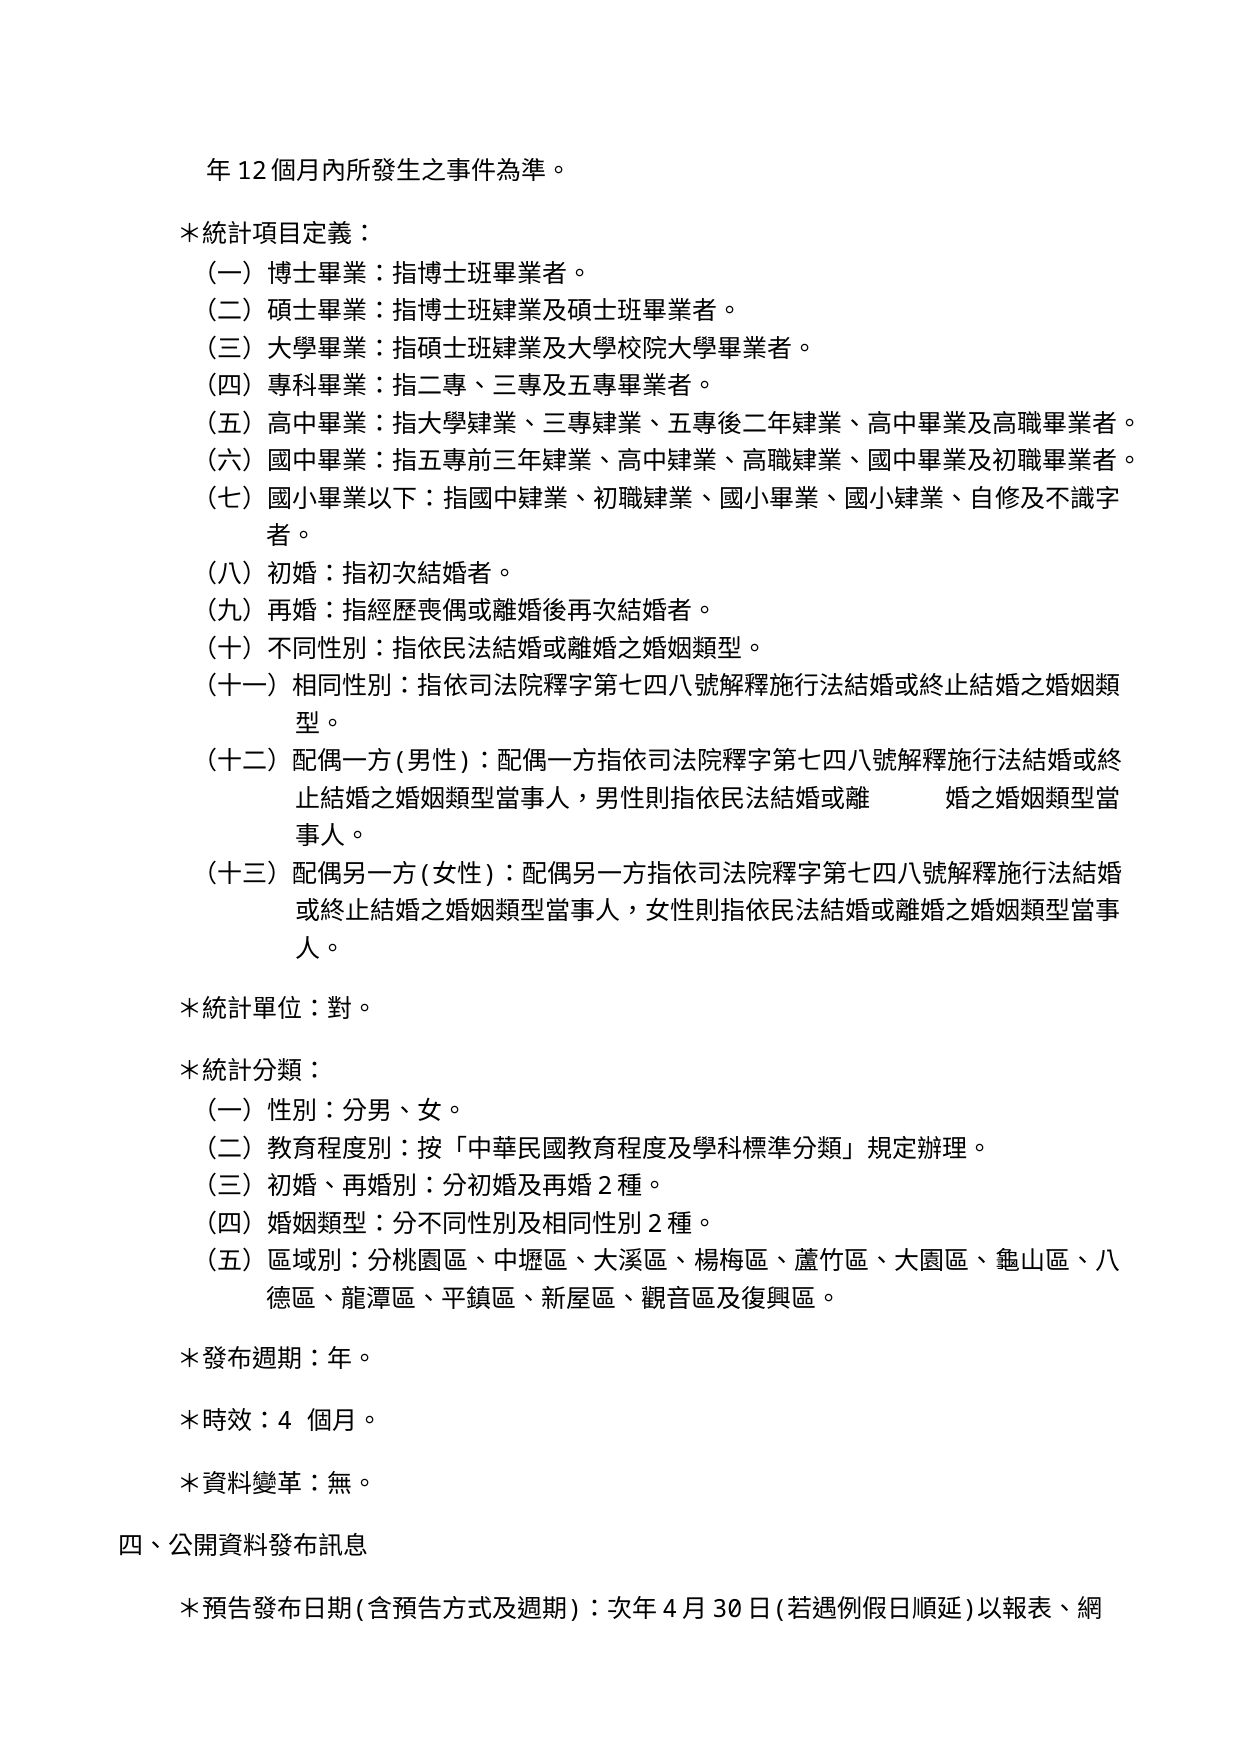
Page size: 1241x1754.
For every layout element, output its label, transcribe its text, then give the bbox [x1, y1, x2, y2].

text （十二）配偶一方(男性)：配偶一方指依司法院釋字第七四八號解釋施行法結婚或終止結婚之婚姻類型當事人，男性則指依民法結婚或離 婚之婚姻類型當事人。 [192, 739, 1122, 852]
text 四、公開資料發布訊息 [118, 1502, 1122, 1564]
text （九）再婚：指經歷喪偶或離婚後再次結婚者。 [192, 589, 1122, 627]
text （十一）相同性別：指依司法院釋字第七四八號解釋施行法結婚或終止結婚之婚姻類型。 [192, 664, 1122, 739]
text （三）初婚、再婚別：分初婚及再婚2種。 [192, 1164, 1122, 1202]
text ＊預告發布日期(含預告方式及週期)：次年4月30日(若遇例假日順延)以報表、網 [177, 1564, 1122, 1627]
text ＊統計單位：對。 [118, 964, 1122, 1027]
text （三）大學畢業：指碩士班肄業及大學校院大學畢業者。 [192, 327, 1122, 364]
text （六）國中畢業：指五專前三年肄業、高中肄業、高職肄業、國中畢業及初職畢業者。 [192, 439, 1122, 477]
text （五）區域別：分桃園區、中壢區、大溪區、楊梅區、蘆竹區、大園區、龜山區、八德區、龍潭區、平鎮區、新屋區、觀音區及復興區。 [192, 1239, 1122, 1314]
text ＊統計分類： [118, 1027, 1122, 1089]
text ＊資料變革：無。 [118, 1439, 1122, 1502]
text （七）國小畢業以下：指國中肄業、初職肄業、國小畢業、國小肄業、自修及不識字者。 [192, 477, 1122, 552]
text （一）性別：分男、女。 [192, 1089, 1122, 1127]
text （八）初婚：指初次結婚者。 [192, 552, 1122, 589]
text （十）不同性別：指依民法結婚或離婚之婚姻類型。 [192, 627, 1122, 664]
text （二）碩士畢業：指博士班肄業及碩士班畢業者。 [192, 289, 1122, 327]
text （一）博士畢業：指博士班畢業者。 [192, 252, 1122, 289]
text （十三）配偶另一方(女性)：配偶另一方指依司法院釋字第七四八號解釋施行法結婚或終止結婚之婚姻類型當事人，女性則指依民法結婚或離婚之婚姻類型當事人。 [192, 852, 1122, 964]
text ＊統計項目定義： [118, 189, 1122, 252]
text ＊時效：4 個月。 [118, 1377, 1122, 1439]
text （四）婚姻類型：分不同性別及相同性別2種。 [192, 1202, 1122, 1239]
text （四）專科畢業：指二專、三專及五專畢業者。 [192, 364, 1122, 402]
text ＊發布週期：年。 [118, 1314, 1122, 1377]
text （五）高中畢業：指大學肄業、三專肄業、五專後二年肄業、高中畢業及高職畢業者。 [192, 402, 1122, 439]
text （二）教育程度別：按「中華民國教育程度及學科標準分類」規定辦理。 [192, 1127, 1122, 1164]
text 年12個月內所發生之事件為準。 [177, 127, 1122, 189]
